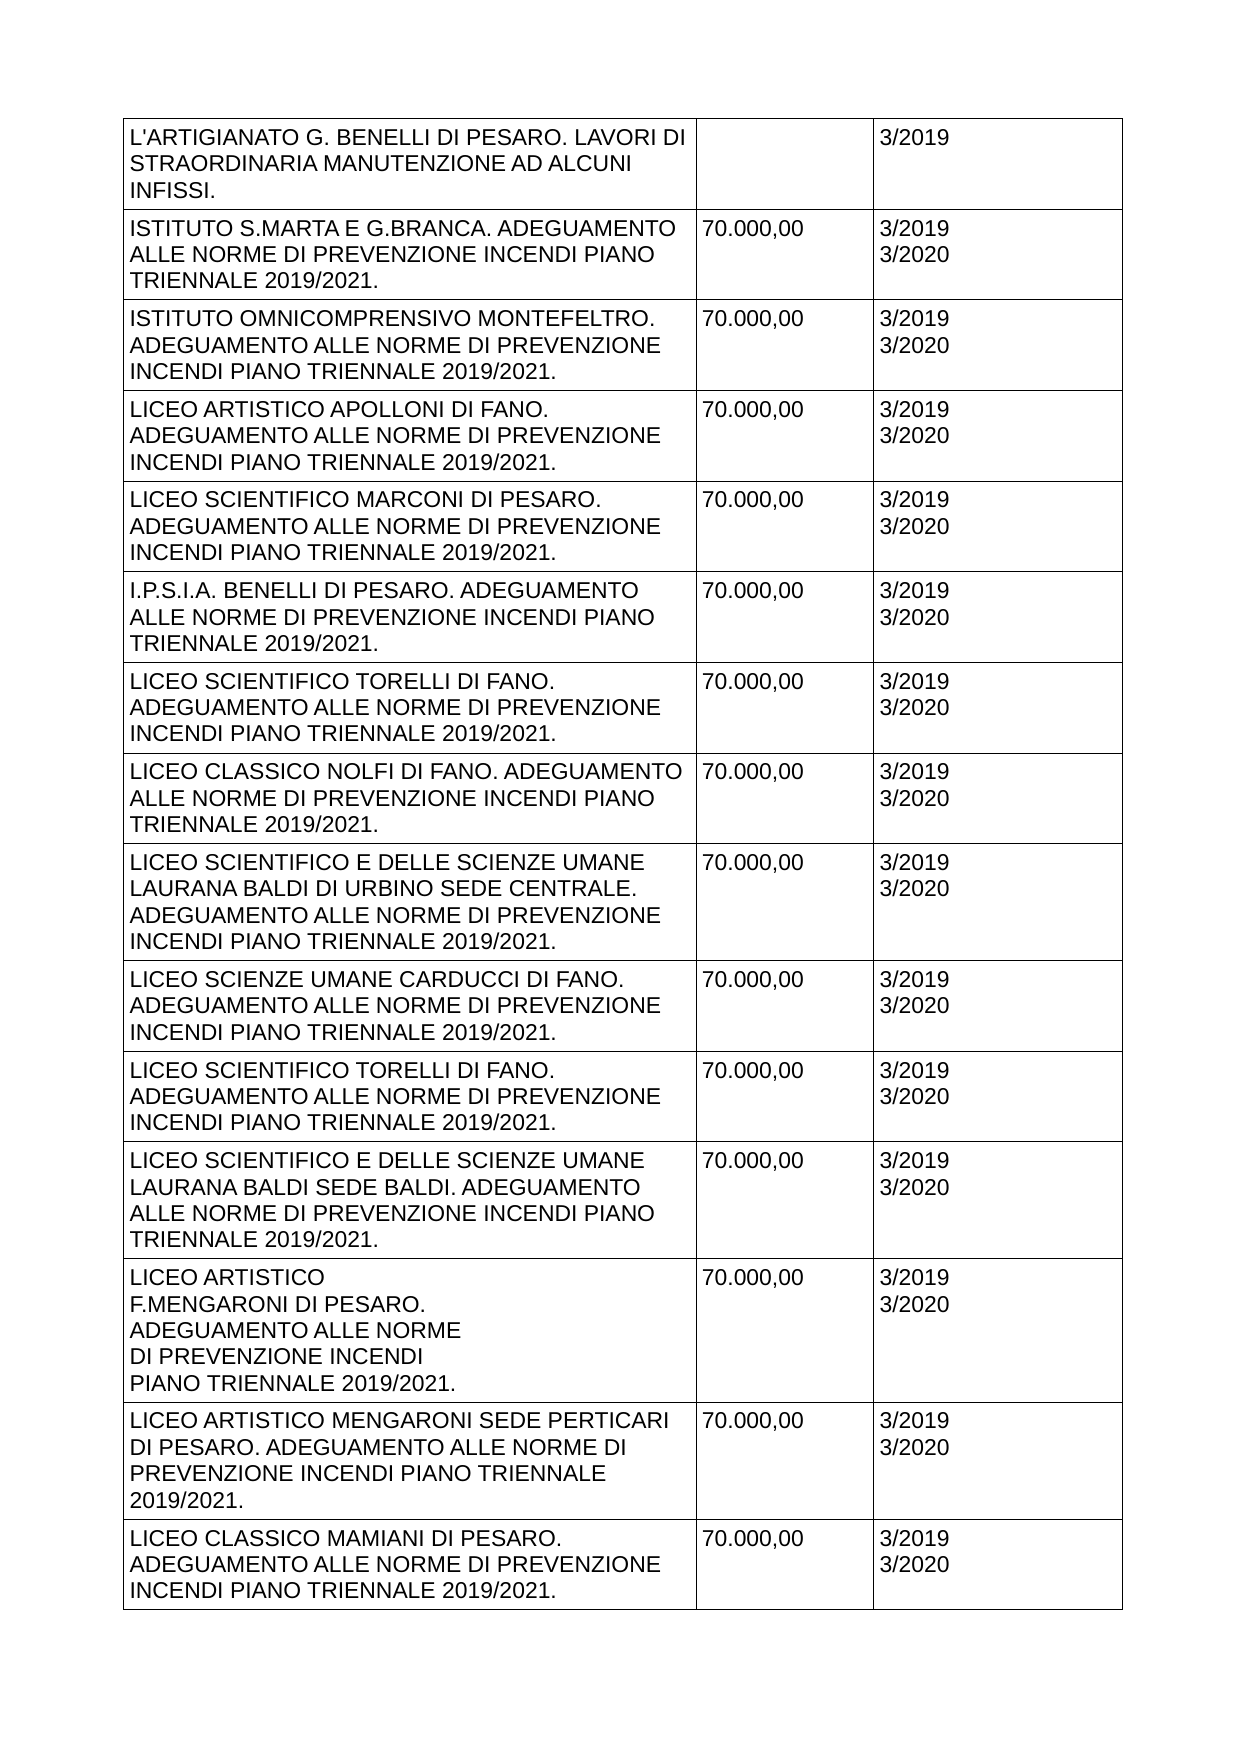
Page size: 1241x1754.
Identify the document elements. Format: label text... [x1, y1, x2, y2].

table_cell 3/2019 3/2020 [874, 663, 1122, 752]
table_cell 3/2019 3/2020 [874, 1142, 1122, 1258]
table_cell I.P.S.I.A. BENELLI DI PESARO. ADEGUAMENTO ALLE NORME DI PREVENZIONE INCENDI PIANO TRIENNALE 2019/2021. [124, 572, 696, 662]
table_cell LICEO CLASSICO NOLFI DI FANO. ADEGUAMENTO ALLE NORME DI PREVENZIONE INCENDI PIANO TRIENNALE 2019/2021. [124, 754, 696, 843]
table_cell 70.000,00 [697, 572, 873, 662]
table_cell 70.000,00 [697, 1520, 873, 1609]
table_cell 70.000,00 [697, 1259, 873, 1402]
table_cell 70.000,00 [697, 210, 873, 299]
table_cell 70.000,00 [697, 1142, 873, 1258]
table_cell 70.000,00 [697, 663, 873, 752]
table_cell LICEO SCIENTIFICO MARCONI DI PESARO. ADEGUAMENTO ALLE NORME DI PREVENZIONE INCENDI PIANO TRIENNALE 2019/2021. [124, 482, 696, 571]
table_cell 3/2019 3/2020 [874, 961, 1122, 1051]
table_cell 70.000,00 [697, 961, 873, 1051]
table_cell 3/2019 3/2020 [874, 572, 1122, 662]
table_cell L'ARTIGIANATO G. BENELLI DI PESARO. LAVORI DI STRAORDINARIA MANUTENZIONE AD ALCUNI INFISSI. [124, 119, 696, 209]
table_cell LICEO ARTISTICO MENGARONI SEDE PERTICARI DI PESARO. ADEGUAMENTO ALLE NORME DI PREVENZIONE INCENDI PIANO TRIENNALE 2019/2021. [124, 1403, 696, 1519]
table_cell 70.000,00 [697, 1052, 873, 1141]
table_cell LICEO ARTISTICO APOLLONI DI FANO. ADEGUAMENTO ALLE NORME DI PREVENZIONE INCENDI PIANO TRIENNALE 2019/2021. [124, 391, 696, 481]
table_cell 3/2019 3/2020 [874, 1520, 1122, 1609]
table_cell LICEO SCIENTIFICO E DELLE SCIENZE UMANE LAURANA BALDI DI URBINO SEDE CENTRALE. ADEGUAMENTO ALLE NORME DI PREVENZIONE INCENDI PIANO TRIENNALE 2019/2021. [124, 844, 696, 960]
table_cell 3/2019 3/2020 [874, 210, 1122, 299]
table_cell 3/2019 3/2020 [874, 1403, 1122, 1519]
table_cell 3/2019 3/2020 [874, 1052, 1122, 1141]
table_cell LICEO ARTISTICO F.MENGARONI DI PESARO. ADEGUAMENTO ALLE NORME DI PREVENZIONE INCENDI PIANO TRIENNALE 2019/2021. [124, 1259, 696, 1402]
table_cell 3/2019 3/2020 [874, 391, 1122, 481]
table_cell ISTITUTO S.MARTA E G.BRANCA. ADEGUAMENTO ALLE NORME DI PREVENZIONE INCENDI PIANO TRIENNALE 2019/2021. [124, 210, 696, 299]
table_cell [697, 119, 873, 209]
table_cell 70.000,00 [697, 300, 873, 390]
table_cell 3/2019 3/2020 [874, 300, 1122, 390]
table_cell 70.000,00 [697, 1403, 873, 1519]
table_cell 3/2019 3/2020 [874, 482, 1122, 571]
table_cell 70.000,00 [697, 844, 873, 960]
table_cell 70.000,00 [697, 482, 873, 571]
table_cell 3/2019 3/2020 [874, 1259, 1122, 1402]
table_cell 70.000,00 [697, 754, 873, 843]
table_cell LICEO SCIENTIFICO TORELLI DI FANO. ADEGUAMENTO ALLE NORME DI PREVENZIONE INCENDI PIANO TRIENNALE 2019/2021. [124, 1052, 696, 1141]
table_cell 3/2019 [874, 119, 1122, 209]
table_cell LICEO SCIENTIFICO TORELLI DI FANO. ADEGUAMENTO ALLE NORME DI PREVENZIONE INCENDI PIANO TRIENNALE 2019/2021. [124, 663, 696, 752]
table_cell 70.000,00 [697, 391, 873, 481]
table_cell LICEO CLASSICO MAMIANI DI PESARO. ADEGUAMENTO ALLE NORME DI PREVENZIONE INCENDI PIANO TRIENNALE 2019/2021. [124, 1520, 696, 1609]
table_cell LICEO SCIENTIFICO E DELLE SCIENZE UMANE LAURANA BALDI SEDE BALDI. ADEGUAMENTO ALLE NORME DI PREVENZIONE INCENDI PIANO TRIENNALE 2019/2021. [124, 1142, 696, 1258]
table_cell 3/2019 3/2020 [874, 754, 1122, 843]
table_cell ISTITUTO OMNICOMPRENSIVO MONTEFELTRO. ADEGUAMENTO ALLE NORME DI PREVENZIONE INCENDI PIANO TRIENNALE 2019/2021. [124, 300, 696, 390]
table_cell LICEO SCIENZE UMANE CARDUCCI DI FANO. ADEGUAMENTO ALLE NORME DI PREVENZIONE INCENDI PIANO TRIENNALE 2019/2021. [124, 961, 696, 1051]
table_cell 3/2019 3/2020 [874, 844, 1122, 960]
